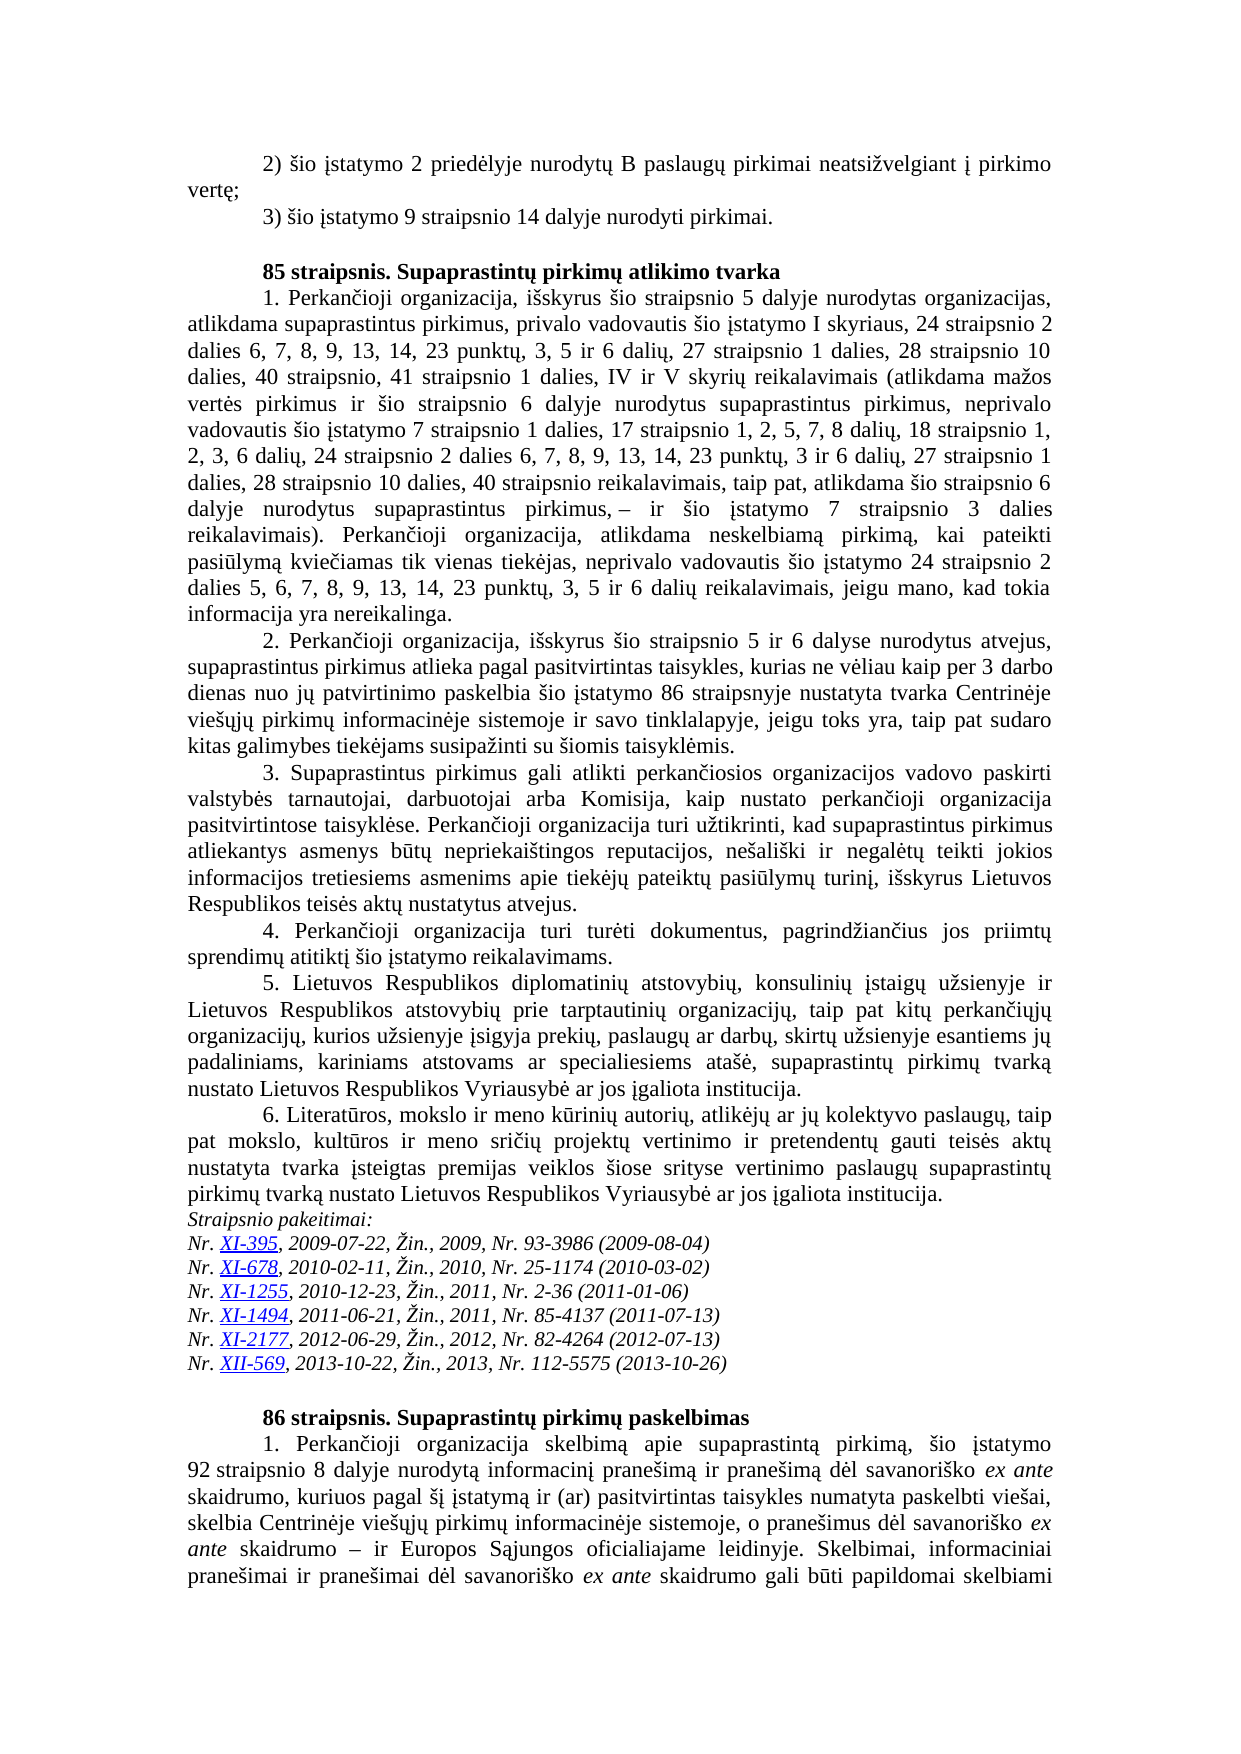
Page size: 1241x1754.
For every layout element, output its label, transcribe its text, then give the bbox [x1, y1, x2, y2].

text Nr. XI-678, 2010-02-11, Žin., 2010, Nr. 25-1174 (2010-03-02) [187, 1255, 1053, 1279]
text Nr. XII-569, 2013-10-22, Žin., 2013, Nr. 112-5575 (2013-10-26) [187, 1351, 1053, 1375]
text Nr. XI-1494, 2011-06-21, Žin., 2011, Nr. 85-4137 (2011-07-13) [187, 1303, 1053, 1327]
text 86 straipsnis. Supaprastintų pirkimų paskelbimas [187, 1404, 1053, 1430]
text 85 straipsnis. Supaprastintų pirkimų atlikimo tvarka [187, 258, 1053, 284]
text 6. Literatūros, mokslo ir meno kūrinių autorių, atlikėjų ar jų kolektyvo paslaugų, taip pat mokslo, kultūros ir meno sričių projektų vertinimo ir pretendentų gauti teisės aktų nustatyta tvarka įsteigtas premijas veiklos šiose srityse vertinimo paslaugų supaprastintų pirkimų tvarką nustato Lietuvos Respublikos Vyriausybė ar jos įgaliota institucija. [187, 1101, 1053, 1207]
text Straipsnio pakeitimai: [187, 1207, 1053, 1231]
text Nr. XI-2177, 2012-06-29, Žin., 2012, Nr. 82-4264 (2012-07-13) [187, 1327, 1053, 1351]
text 5. Lietuvos Respublikos diplomatinių atstovybių, konsulinių įstaigų užsienyje ir Lietuvos Respublikos atstovybių prie tarptautinių organizacijų, taip pat kitų perkančiųjų organizacijų, kurios užsienyje įsigyja prekių, paslaugų ar darbų, skirtų užsienyje esantiems jų padaliniams, kariniams atstovams ar specialiesiems atašė, supaprastintų pirkimų tvarką nustato Lietuvos Respublikos Vyriausybė ar jos įgaliota institucija. [187, 969, 1053, 1101]
text 2) šio įstatymo 2 priedėlyje nurodytų B paslaugų pirkimai neatsižvelgiant į pirkimo vertę; [187, 150, 1053, 203]
text Nr. XI-395, 2009-07-22, Žin., 2009, Nr. 93-3986 (2009-08-04) [187, 1231, 1053, 1255]
text 4. Perkančioji organizacija turi turėti dokumentus, pagrindžiančius jos priimtų sprendimų atitiktį šio įstatymo reikalavimams. [187, 917, 1053, 969]
text 1. Perkančioji organizacija, išskyrus šio straipsnio 5 dalyje nurodytas organizacijas, atlikdama supaprastintus pirkimus, privalo vadovautis šio įstatymo I skyriaus, 24 straipsnio 2 dalies 6, 7, 8, 9, 13, 14, 23 punktų, 3, 5 ir 6 dalių, 27 straipsnio 1 dalies, 28 straipsnio 10 dalies, 40 straipsnio, 41 straipsnio 1 dalies, IV ir V skyrių reikalavimais (atlikdama mažos vertės pirkimus ir šio straipsnio 6 dalyje nurodytus supaprastintus pirkimus, neprivalo vadovautis šio įstatymo 7 straipsnio 1 dalies, 17 straipsnio 1, 2, 5, 7, 8 dalių, 18 straipsnio 1, 2, 3, 6 dalių, 24 straipsnio 2 dalies 6, 7, 8, 9, 13, 14, 23 punktų, 3 ir 6 dalių, 27 straipsnio 1 dalies, 28 straipsnio 10 dalies, 40 straipsnio reikalavimais, taip pat, atlikdama šio straipsnio 6 dalyje nurodytus supaprastintus pirkimus, – ir šio įstatymo 7 straipsnio 3 dalies reikalavimais). Perkančioji organizacija, atlikdama neskelbiamą pirkimą, kai pateikti pasiūlymą kviečiamas tik vienas tiekėjas, neprivalo vadovautis šio įstatymo 24 straipsnio 2 dalies 5, 6, 7, 8, 9, 13, 14, 23 punktų, 3, 5 ir 6 dalių reikalavimais, jeigu mano, kad tokia informacija yra nereikalinga. [187, 284, 1053, 627]
text 3. Supaprastintus pirkimus gali atlikti perkančiosios organizacijos vadovo paskirti valstybės tarnautojai, darbuotojai arba Komisija, kaip nustato perkančioji organizacija pasitvirtintose taisyklėse. Perkančioji organizacija turi užtikrinti, kad supaprastintus pirkimus atliekantys asmenys būtų nepriekaištingos reputacijos, nešališki ir negalėtų teikti jokios informacijos tretiesiems asmenims apie tiekėjų pateiktų pasiūlymų turinį, išskyrus Lietuvos Respublikos teisės aktų nustatytus atvejus. [187, 758, 1053, 917]
text 1. Perkančioji organizacija skelbimą apie supaprastintą pirkimą, šio įstatymo 92 straipsnio 8 dalyje nurodytą informacinį pranešimą ir pranešimą dėl savanoriško ex ante skaidrumo, kuriuos pagal šį įstatymą ir (ar) pasitvirtintas taisykles numatyta paskelbti viešai, skelbia Centrinėje viešųjų pirkimų informacinėje sistemoje, o pranešimus dėl savanoriško ex ante skaidrumo – ir Europos Sąjungos oficialiajame leidinyje. Skelbimai, informaciniai pranešimai ir pranešimai dėl savanoriško ex ante skaidrumo gali būti papildomai skelbiami [187, 1430, 1053, 1588]
text Nr. XI-1255, 2010-12-23, Žin., 2011, Nr. 2-36 (2011-01-06) [187, 1279, 1053, 1303]
text 2. Perkančioji organizacija, išskyrus šio straipsnio 5 ir 6 dalyse nurodytus atvejus, supaprastintus pirkimus atlieka pagal pasitvirtintas taisykles, kurias ne vėliau kaip per 3 darbo dienas nuo jų patvirtinimo paskelbia šio įstatymo 86 straipsnyje nustatyta tvarka Centrinėje viešųjų pirkimų informacinėje sistemoje ir savo tinklalapyje, jeigu toks yra, taip pat sudaro kitas galimybes tiekėjams susipažinti su šiomis taisyklėmis. [187, 627, 1053, 758]
text 3) šio įstatymo 9 straipsnio 14 dalyje nurodyti pirkimai. [187, 203, 1053, 229]
